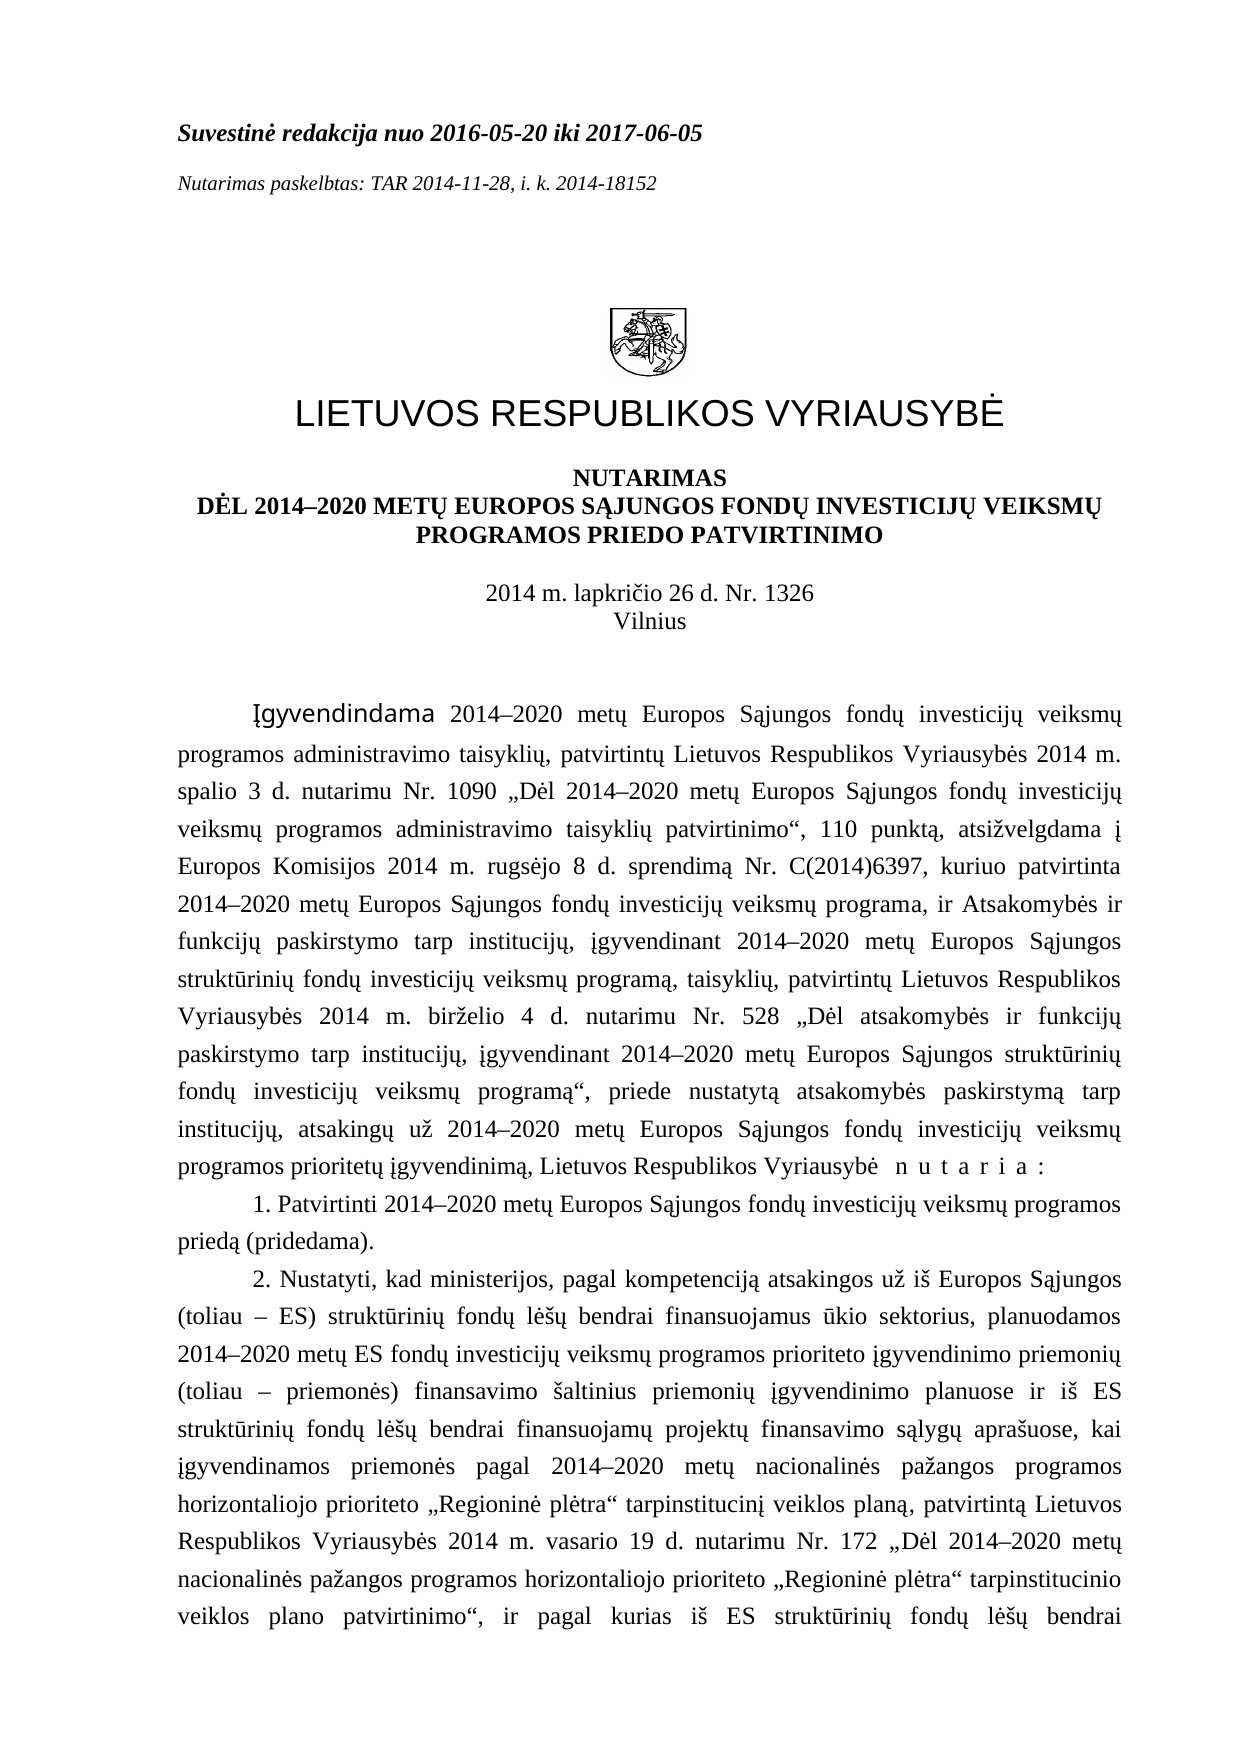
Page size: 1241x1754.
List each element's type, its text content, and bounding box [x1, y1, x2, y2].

text 2. Nustatyti, kad ministerijos, pagal kompetenciją atsakingos už iš Europos Sąjungos (toliau – ES) struktūrinių fondų lėšų bendrai finansuojamus ūkio sektorius, planuodamos 2014–2020 metų ES fondų investicijų veiksmų programos prioriteto įgyvendinimo priemonių (toliau – priemonės) finansavimo šaltinius priemonių įgyvendinimo planuose ir iš ES struktūrinių fondų lėšų bendrai finansuojamų projektų finansavimo sąlygų aprašuose, kai įgyvendinamos priemonės pagal 2014–2020 metų nacionalinės pažangos programos horizontaliojo prioriteto „Regioninė plėtra“ tarpinstitucinį veiklos planą, patvirtintą Lietuvos Respublikos Vyriausybės 2014 m. vasario 19 d. nutarimu Nr. 172 „Dėl 2014–2020 metų nacionalinės pažangos programos horizontaliojo prioriteto „Regioninė plėtra“ tarpinstitucinio veiklos plano patvirtinimo“, ir pagal kurias iš ES struktūrinių fondų lėšų bendrai [177, 1255, 1122, 1630]
text Lietuvos Respublikos Vyriausybė [177, 391, 1122, 434]
text 2014 m. lapkričio 26 d. Nr. 1326 Vilnius [177, 578, 1122, 635]
text Nutarimas paskelbtas: TAR 2014-11-28, i. k. 2014-18152 [177, 171, 1122, 195]
text Įgyvendindama 2014–2020 metų Europos Sąjungos fondų investicijų veiksmų programos administravimo taisyklių, patvirtintų Lietuvos Respublikos Vyriausybės 2014 m. spalio 3 d. nutarimu Nr. 1090 „Dėl 2014–2020 metų Europos Sąjungos fondų investicijų veiksmų programos administravimo taisyklių patvirtinimo“, 110 punktą, atsižvelgdama į Europos Komisijos 2014 m. rugsėjo 8 d. sprendimą Nr. C(2014)6397, kuriuo patvirtinta 2014–2020 metų Europos Sąjungos fondų investicijų veiksmų programa, ir Atsakomybės ir funkcijų paskirstymo tarp institucijų, įgyvendinant 2014–2020 metų Europos Sąjungos struktūrinių fondų investicijų veiksmų programą, taisyklių, patvirtintų Lietuvos Respublikos Vyriausybės 2014 m. birželio 4 d. nutarimu Nr. 528 „Dėl atsakomybės ir funkcijų paskirstymo tarp institucijų, įgyvendinant 2014–2020 metų Europos Sąjungos struktūrinių fondų investicijų veiksmų programą“, priede nustatytą atsakomybės paskirstymą tarp institucijų, atsakingų už 2014–2020 metų Europos Sąjungos fondų investicijų veiksmų programos prioritetų įgyvendinimą, Lietuvos Respublikos Vyriausybė nutaria: [177, 693, 1122, 1180]
text Suvestinė redakcija nuo 2016-05-20 iki 2017-06-05 [177, 118, 1122, 147]
text 1. Patvirtinti 2014–2020 metų Europos Sąjungos fondų investicijų veiksmų programos priedą (pridedama). [177, 1180, 1122, 1255]
text Dėl 2014–2020 METŲ EUROPOS SĄJUNGOS FONDŲ INVESTICIJŲ VEIKSMŲ PROGRAMOS PRIEDO PATVIRTINIMO [177, 491, 1122, 549]
text nutarimas [177, 463, 1122, 491]
